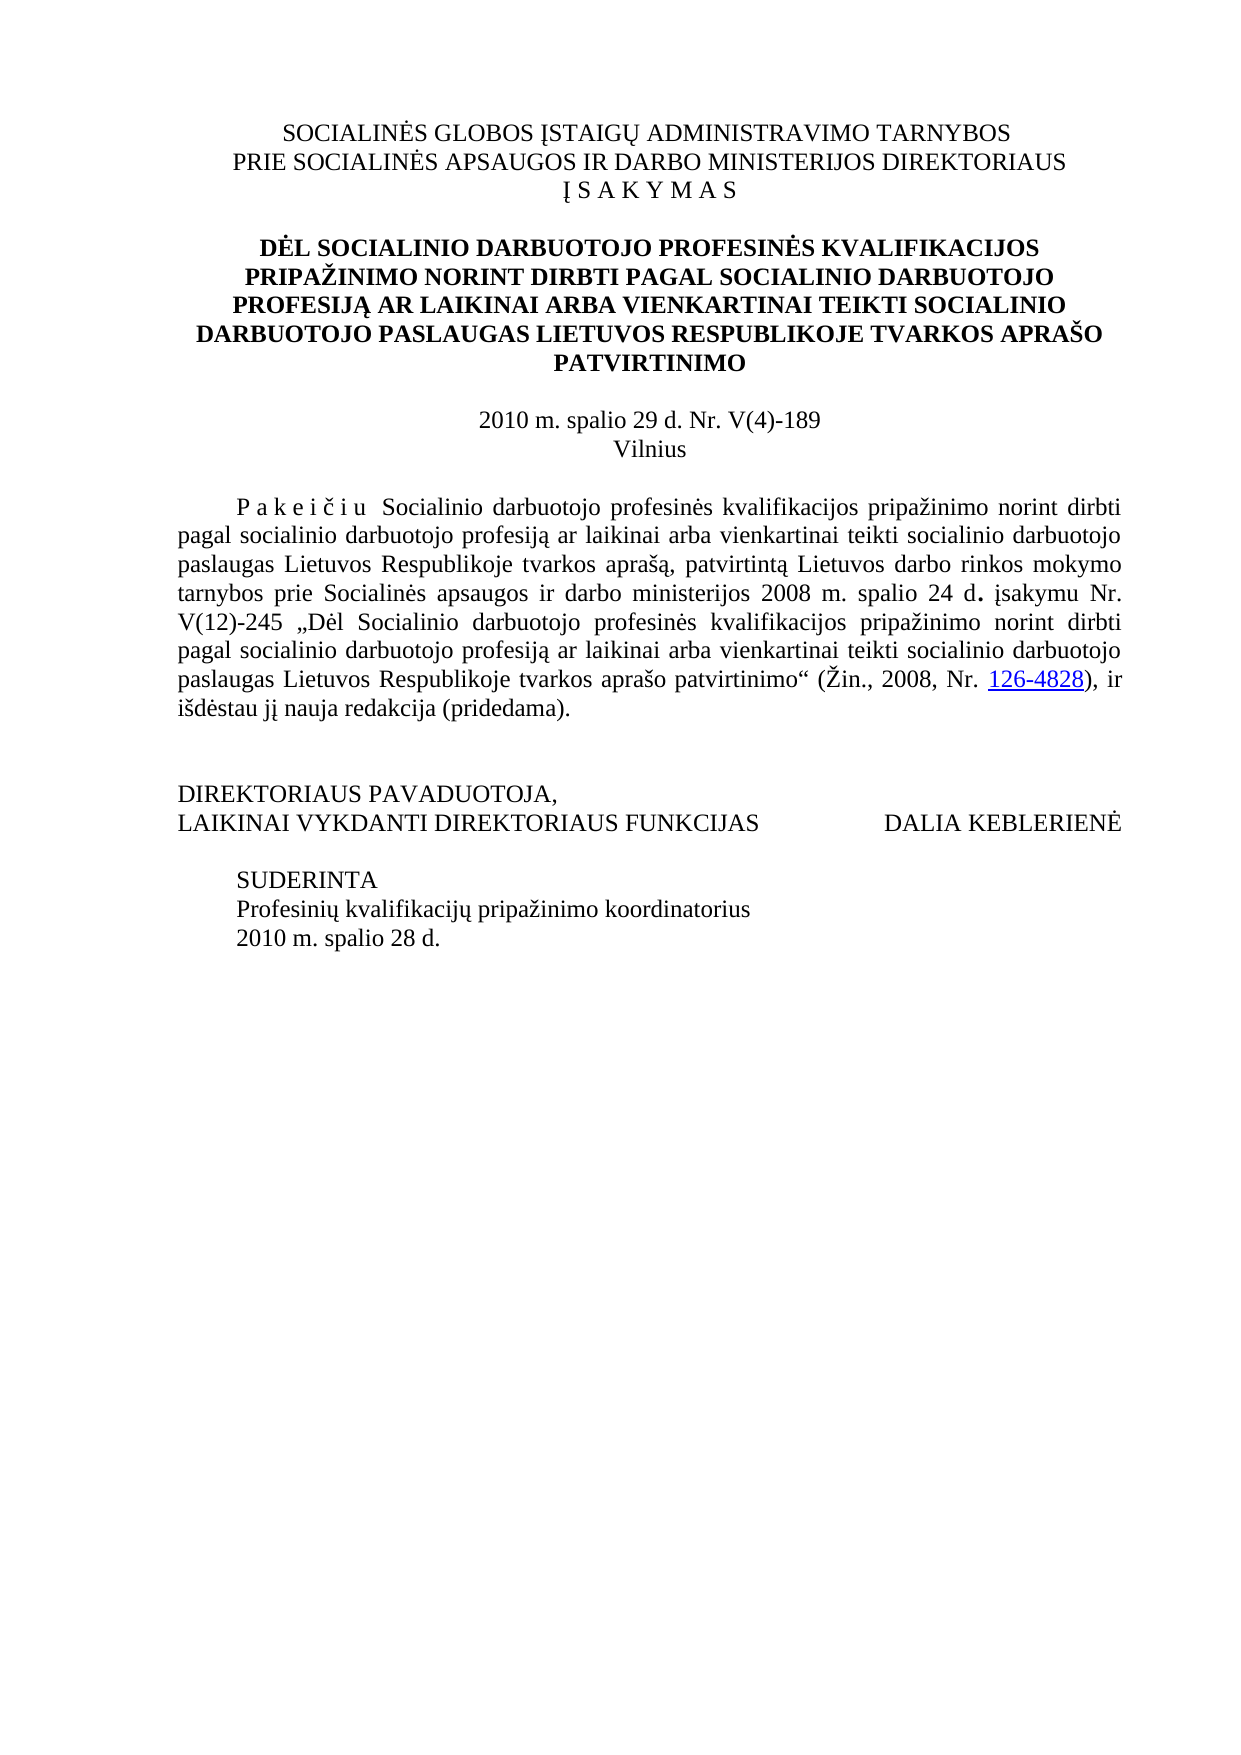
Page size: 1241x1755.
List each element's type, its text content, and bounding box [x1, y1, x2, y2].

text PRIE SOCIALINĖS APSAUGOS IR DARBO MINISTERIJOS DIREKTORIAUS [177, 147, 1122, 176]
text Direktoriaus pavaduotoja, [177, 779, 1122, 808]
text SUDERINTA [177, 866, 1122, 894]
text laikinai vykdanti direktoriaus funkcijas Dalia Keblerienė [177, 808, 1122, 837]
text ĮSAKYMAS [177, 176, 1122, 204]
text 2010 m. spalio 29 d. Nr. V(4)-189 [177, 406, 1122, 434]
text Profesinių kvalifikacijų pripažinimo koordinatorius [177, 894, 1122, 923]
text Pakeičiu Socialinio darbuotojo profesinės kvalifikacijos pripažinimo norint dirbti pagal socialinio darbuotojo profesiją ar laikinai arba vienkartinai teikti socialinio darbuotojo paslaugas Lietuvos Respublikoje tvarkos aprašą, patvirtintą Lietuvos darbo rinkos mokymo tarnybos prie Socialinės apsaugos ir darbo ministerijos 2008 m. spalio 24 d. įsakymu Nr. V(12)-245 „Dėl Socialinio darbuotojo profesinės kvalifikacijos pripažinimo norint dirbti pagal socialinio darbuotojo profesiją ar laikinai arba vienkartinai teikti socialinio darbuotojo paslaugas Lietuvos Respublikoje tvarkos aprašo patvirtinimo“ (Žin., 2008, Nr. 126-4828), ir išdėstau jį nauja redakcija (pridedama). [177, 492, 1122, 722]
text SOCIALINĖS GLOBOS ĮSTAIGŲ ADMINISTRAVIMO TARNYBOS [177, 118, 1122, 147]
text 2010 m. spalio 28 d. [177, 923, 1122, 952]
text DĖL Socialinio darbuotojo profesinės kvalifikacijos pripažinimo norint dirbti pagal socialinio darbuotojo profesiją ar laikinai arba vienkartinai teikti socialinio darbuotojo paslaugas Lietuvos Respublikoje tvarkos aprašo PATVIRTINIMO [177, 233, 1122, 377]
text Vilnius [177, 434, 1122, 463]
